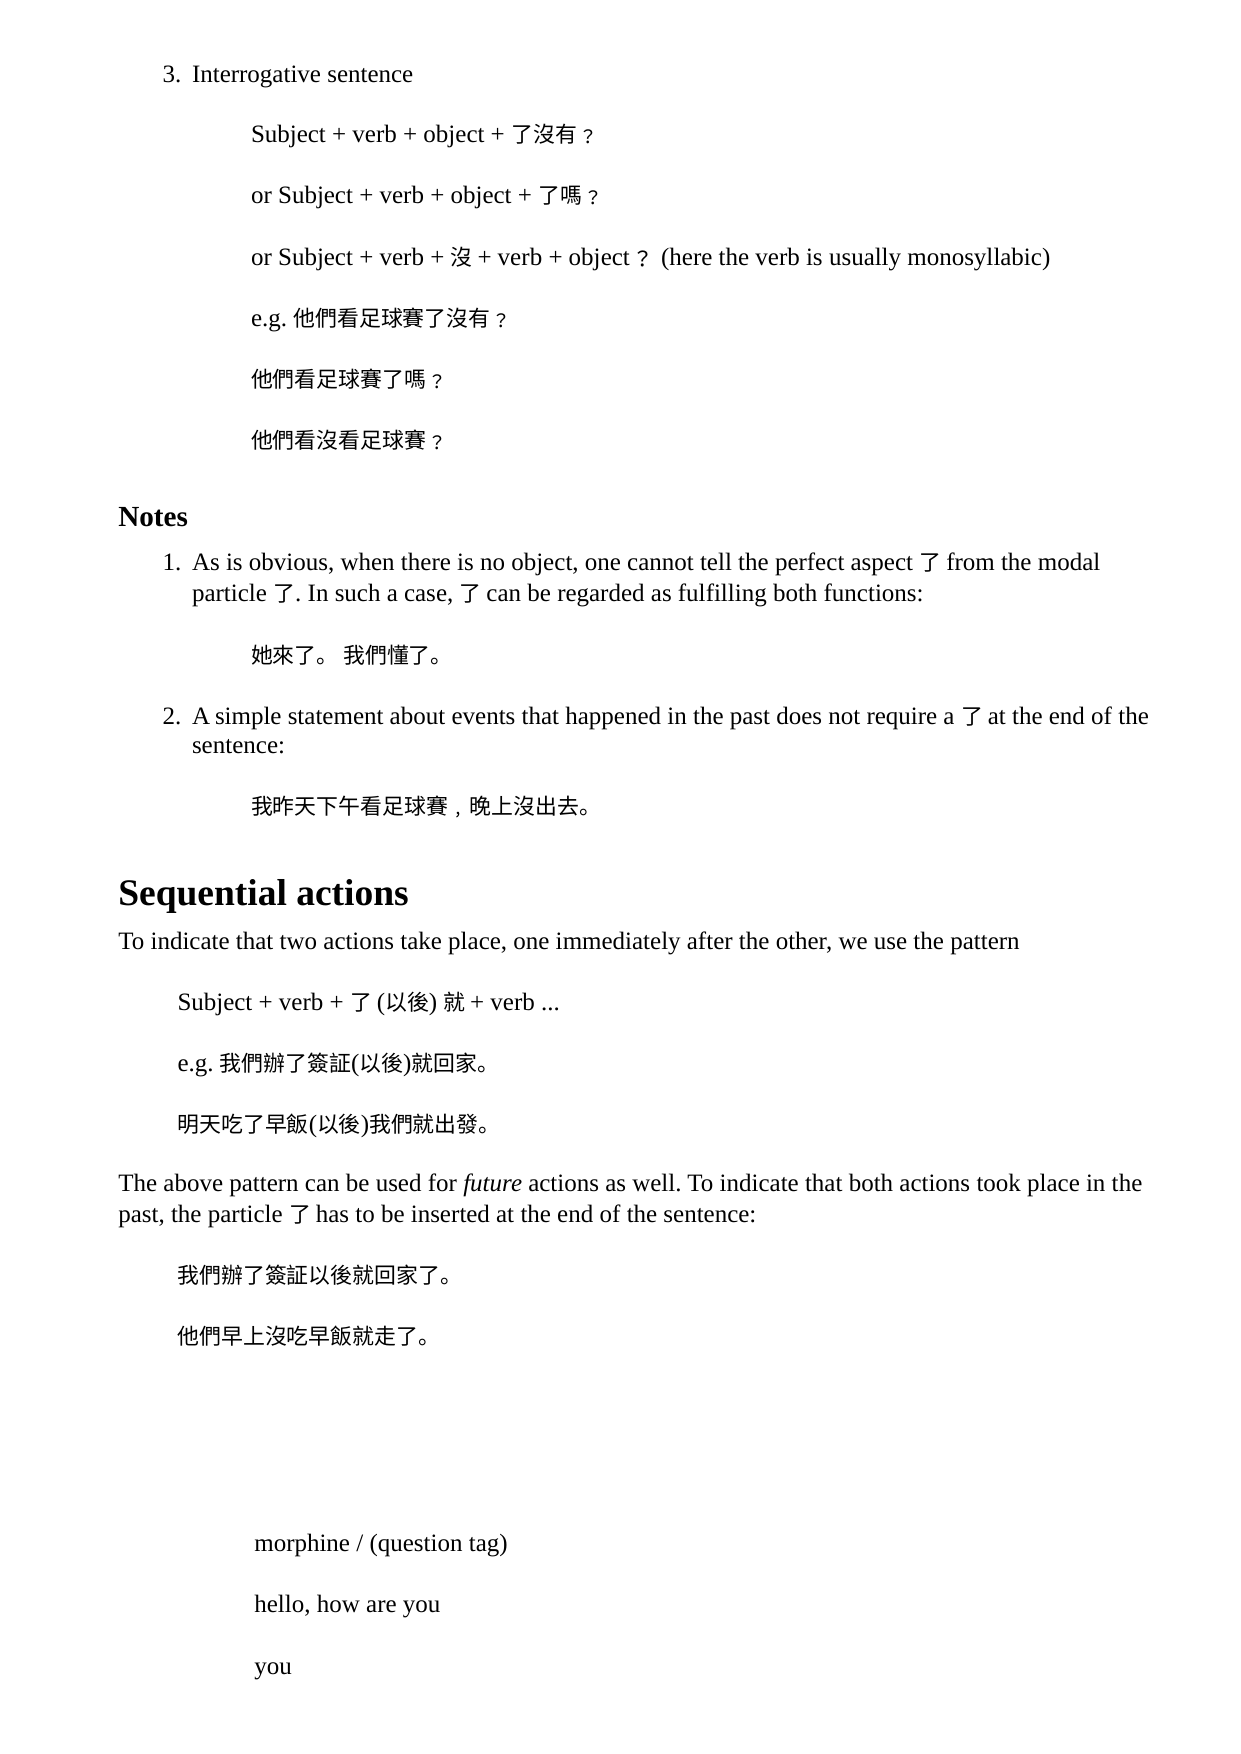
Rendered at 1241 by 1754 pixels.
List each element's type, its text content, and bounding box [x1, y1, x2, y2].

table_cell ni3hao3 [0, 1590, 245, 1651]
table_cell ni3 [0, 1651, 245, 1682]
table_cell [245, 1529, 254, 1589]
subtitle or Subject + verb + 沒 + verb + object﹖ (here the verb is usually monosyllabic) [221, 239, 1122, 271]
table_cell you [254, 1651, 1240, 1682]
list As is obvious, when there is no object, one cannot tell the perfect aspect 了 from the modal particle 了. In such a case, 了 can be regarded as fulfilling both functions: [162, 545, 1181, 608]
table_header Word list [0, 1438, 1240, 1497]
subtitle Subject + verb + 了 (以後) 就 + verb ... [177, 984, 1122, 1016]
subtitle 他們看沒看足球賽﹖ [221, 423, 1122, 455]
subtitle 明天吃了早飯(以後)我們就出發。 [177, 1107, 1122, 1138]
subtitle 他們看足球賽了嗎﹖ [221, 362, 1122, 393]
table_cell [0, 1497, 1240, 1528]
text To indicate that two actions take place, one immediately after the other, we use the pattern [118, 926, 1181, 955]
subtitle 我們辦了簽証以後就回家了。 [177, 1258, 1122, 1289]
table_cell [245, 1590, 254, 1651]
subtitle Subject + verb + object + 了沒有﹖ [221, 117, 1122, 149]
table_cell hello, how are you [254, 1590, 1240, 1651]
list Interrogative sentence [162, 59, 1181, 88]
table_cell [245, 1651, 254, 1682]
subtitle e.g. 我們辦了簽証(以後)就回家。 [177, 1046, 1122, 1077]
subtitle or Subject + verb + object + 了嗎﹖ [221, 178, 1122, 210]
subtitle Sequential actions [118, 871, 1181, 914]
subtitle 她來了。 我們懂了。 [221, 638, 1122, 669]
list A simple statement about events that happened in the past does not require a 了 at the end of the sentence: [162, 699, 1181, 759]
table_cell morphine / (question tag) [254, 1529, 1240, 1589]
table_cell ma3 / ma5 [0, 1529, 245, 1589]
subtitle Notes [118, 499, 1181, 532]
text The above pattern can be used for future actions as well. To indicate that both actions took place in the past, the particle 了 has to be inserted at the end of the sentence: [118, 1168, 1181, 1228]
subtitle e.g. 他們看足球賽了沒有﹖ [221, 301, 1122, 332]
subtitle 我昨天下午看足球賽﹐晚上沒出去。 [221, 789, 1122, 820]
subtitle 他們早上沒吃早飯就走了。 [177, 1319, 1122, 1351]
